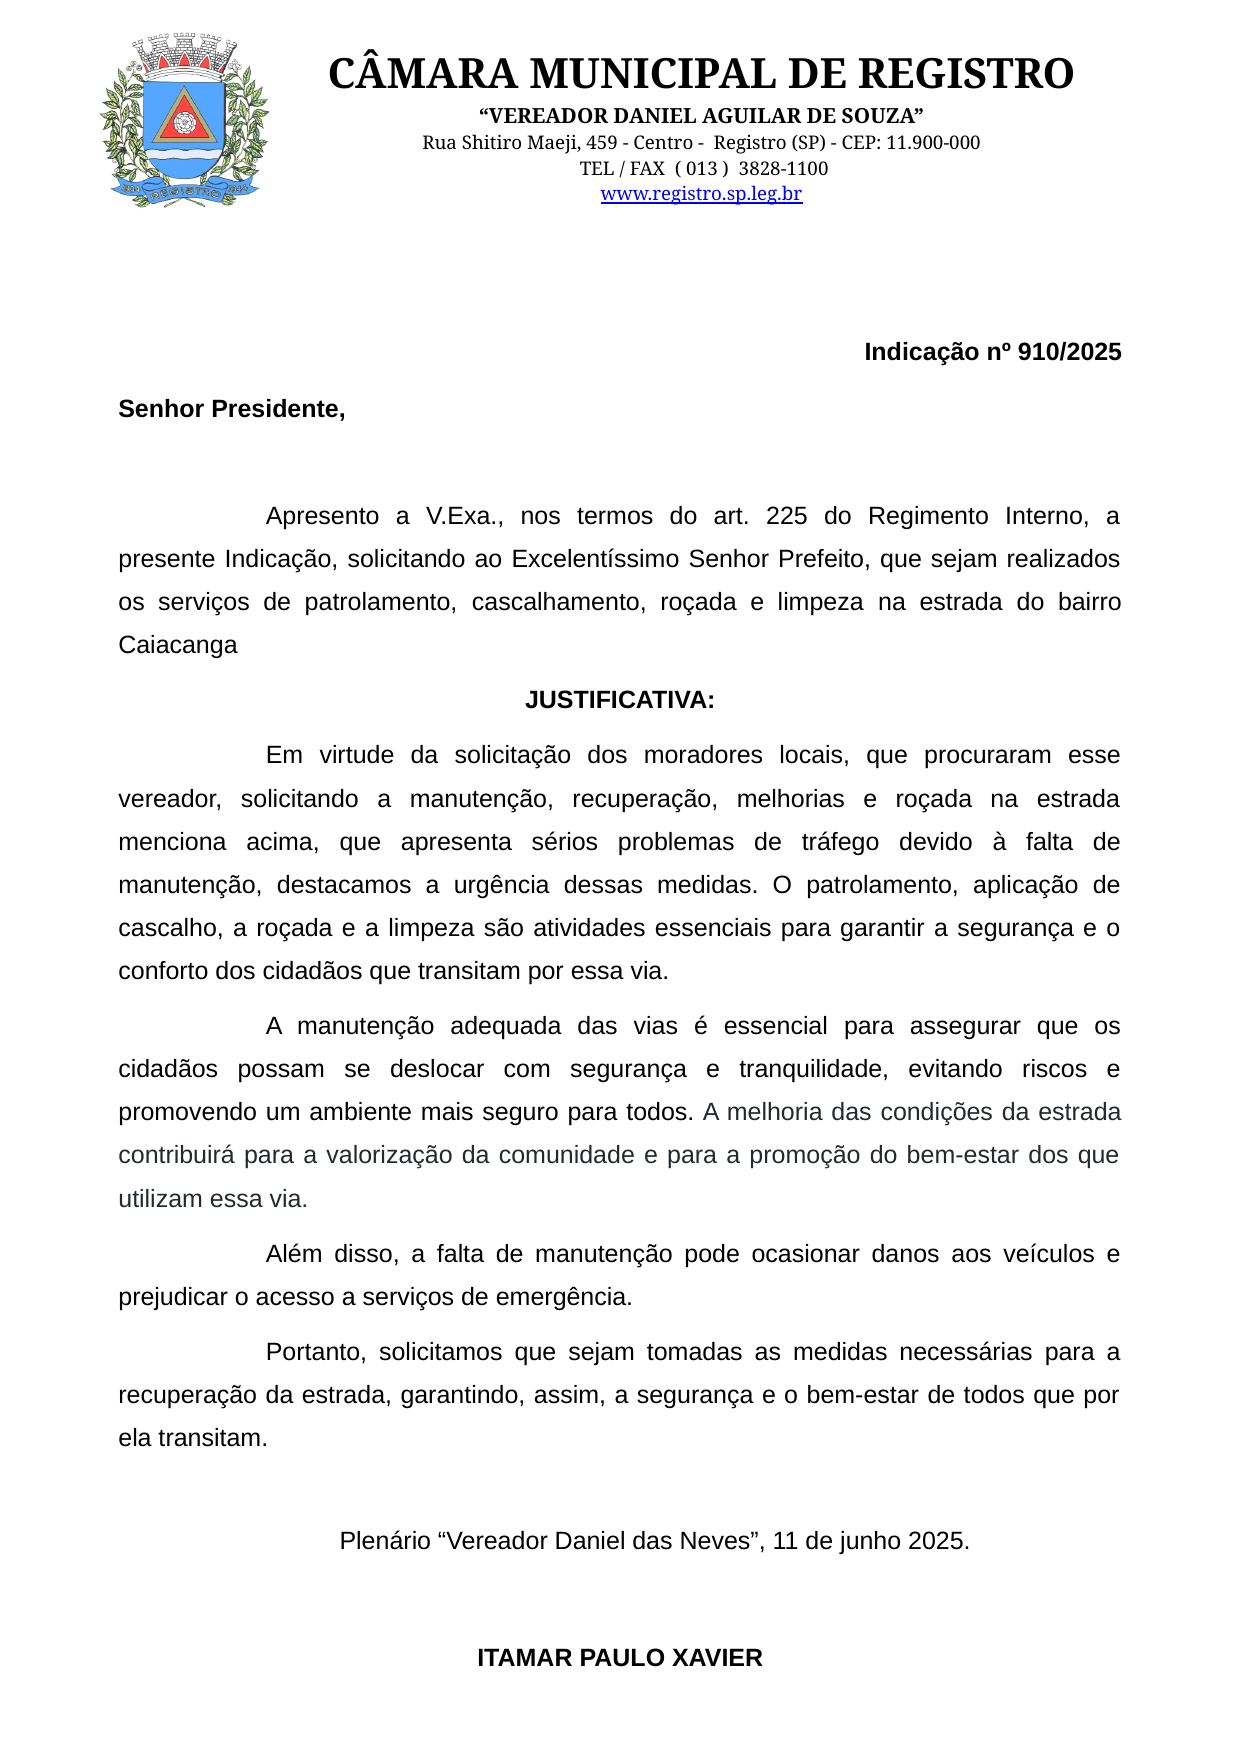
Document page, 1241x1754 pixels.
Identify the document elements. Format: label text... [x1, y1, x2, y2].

text A manutenção adequada das vias é essencial para assegurar que os cidadãos possam se deslocar com segurança e tranquilidade, evitando riscos e promovendo um ambiente mais seguro para todos. A melhoria das condições da estrada contribuirá para a valorização da comunidade e para a promoção do bem-estar dos que utilizam essa via. [118, 1011, 1122, 1212]
text Indicação nº 910/2025 [118, 337, 1122, 366]
text Em virtude da solicitação dos moradores locais, que procuraram esse vereador, solicitando a manutenção, recuperação, melhorias e roçada na estrada menciona acima, que apresenta sérios problemas de tráfego devido à falta de manutenção, destacamos a urgência dessas medidas. O patrolamento, aplicação de cascalho, a roçada e a limpeza são atividades essenciais para garantir a segurança e o conforto dos cidadãos que transitam por essa via. [118, 740, 1122, 985]
text Plenário “Vereador Daniel das Neves”, 11 de junho 2025. [118, 1526, 1122, 1554]
text Senhor Presidente, [118, 394, 1122, 423]
text Apresento a V.Exa., nos termos do art. 225 do Regimento Interno, a presente Indicação, solicitando ao Excelentíssimo Senhor Prefeito, que sejam realizados os serviços de patrolamento, cascalhamento, roçada e limpeza na estrada do bairro Caiacanga [118, 501, 1122, 659]
text ITAMAR PAULO XAVIER [118, 1643, 1122, 1672]
text Portanto, solicitamos que sejam tomadas as medidas necessárias para a recuperação da estrada, garantindo, assim, a segurança e o bem-estar de todos que por ela transitam. [118, 1337, 1122, 1452]
text Além disso, a falta de manutenção pode ocasionar danos aos veículos e prejudicar o acesso a serviços de emergência. [118, 1238, 1122, 1310]
text JUSTIFICATIVA: [118, 685, 1122, 714]
